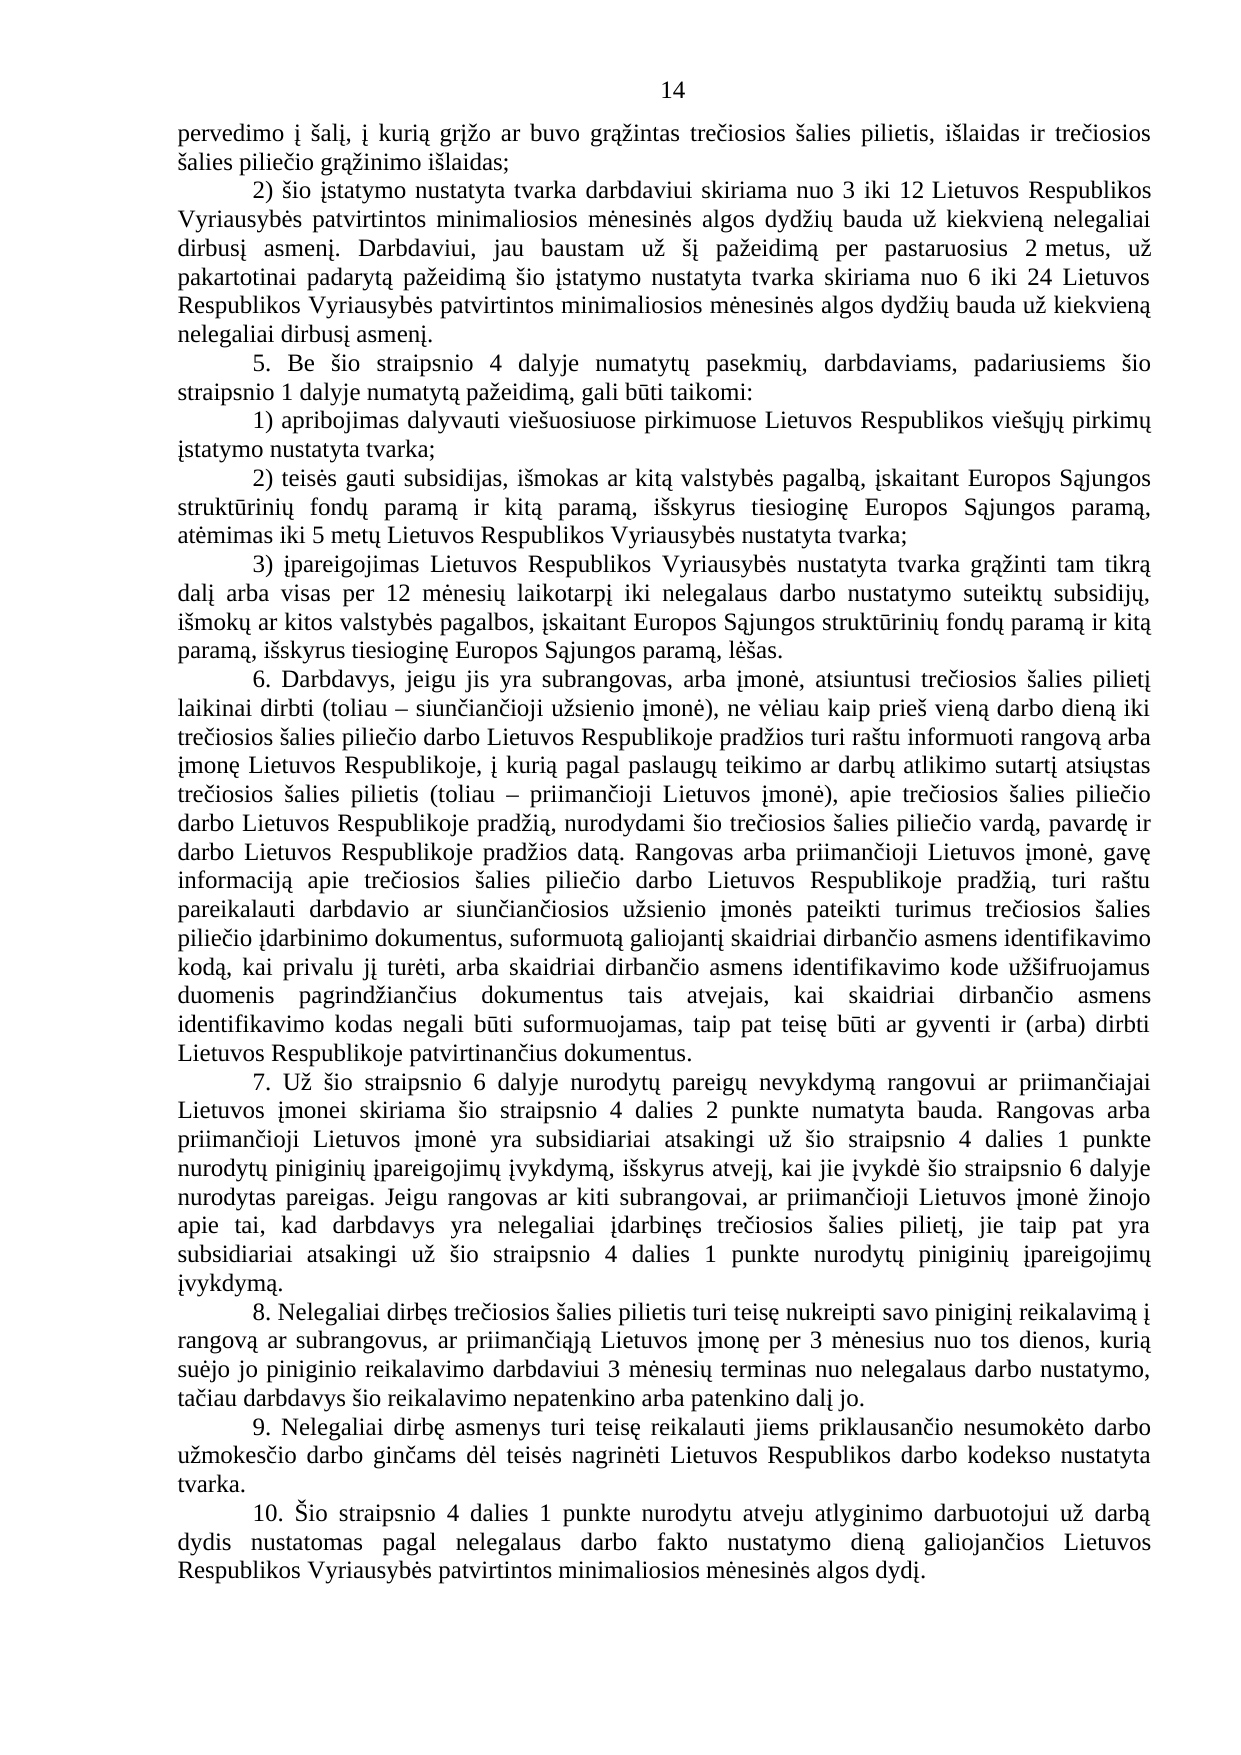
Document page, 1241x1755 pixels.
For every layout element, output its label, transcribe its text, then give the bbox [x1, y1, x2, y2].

text 10. Šio straipsnio 4 dalies 1 punkte nurodytu atveju atlyginimo darbuotojui už darbą dydis nustatomas pagal nelegalaus darbo fakto nustatymo dieną galiojančios Lietuvos Respublikos Vyriausybės patvirtintos minimaliosios mėnesinės algos dydį. [177, 1498, 1152, 1584]
text 2) šio įstatymo nustatyta tvarka darbdaviui skiriama nuo 3 iki 12 Lietuvos Respublikos Vyriausybės patvirtintos minimaliosios mėnesinės algos dydžių bauda už kiekvieną nelegaliai dirbusį asmenį. Darbdaviui, jau baustam už šį pažeidimą per pastaruosius 2 metus, už pakartotinai padarytą pažeidimą šio įstatymo nustatyta tvarka skiriama nuo 6 iki 24 Lietuvos Respublikos Vyriausybės patvirtintos minimaliosios mėnesinės algos dydžių bauda už kiekvieną nelegaliai dirbusį asmenį. [177, 176, 1152, 348]
text 8. Nelegaliai dirbęs trečiosios šalies pilietis turi teisę nukreipti savo piniginį reikalavimą į rangovą ar subrangovus, ar priimančiąją Lietuvos įmonę per 3 mėnesius nuo tos dienos, kurią suėjo jo piniginio reikalavimo darbdaviui 3 mėnesių terminas nuo nelegalaus darbo nustatymo, tačiau darbdavys šio reikalavimo nepatenkino arba patenkino dalį jo. [177, 1297, 1152, 1412]
text 6. Darbdavys, jeigu jis yra subrangovas, arba įmonė, atsiuntusi trečiosios šalies pilietį laikinai dirbti (toliau – siunčiančioji užsienio įmonė), ne vėliau kaip prieš vieną darbo dieną iki trečiosios šalies piliečio darbo Lietuvos Respublikoje pradžios turi raštu informuoti rangovą arba įmonę Lietuvos Respublikoje, į kurią pagal paslaugų teikimo ar darbų atlikimo sutartį atsiųstas trečiosios šalies pilietis (toliau – priimančioji Lietuvos įmonė), apie trečiosios šalies piliečio darbo Lietuvos Respublikoje pradžią, nurodydami šio trečiosios šalies piliečio vardą, pavardę ir darbo Lietuvos Respublikoje pradžios datą. Rangovas arba priimančioji Lietuvos įmonė, gavę informaciją apie trečiosios šalies piliečio darbo Lietuvos Respublikoje pradžią, turi raštu pareikalauti darbdavio ar siunčiančiosios užsienio įmonės pateikti turimus trečiosios šalies piliečio įdarbinimo dokumentus, suformuotą galiojantį skaidriai dirbančio asmens identifikavimo kodą, kai privalu jį turėti, arba skaidriai dirbančio asmens identifikavimo kode užšifruojamus duomenis pagrindžiančius dokumentus tais atvejais, kai skaidriai dirbančio asmens identifikavimo kodas negali būti suformuojamas, taip pat teisę būti ar gyventi ir (arba) dirbti Lietuvos Respublikoje patvirtinančius dokumentus. [177, 664, 1152, 1067]
text 7. Už šio straipsnio 6 dalyje nurodytų pareigų nevykdymą rangovui ar priimančiajai Lietuvos įmonei skiriama šio straipsnio 4 dalies 2 punkte numatyta bauda. Rangovas arba priimančioji Lietuvos įmonė yra subsidiariai atsakingi už šio straipsnio 4 dalies 1 punkte nurodytų piniginių įpareigojimų įvykdymą, išskyrus atvejį, kai jie įvykdė šio straipsnio 6 dalyje nurodytas pareigas. Jeigu rangovas ar kiti subrangovai, ar priimančioji Lietuvos įmonė žinojo apie tai, kad darbdavys yra nelegaliai įdarbinęs trečiosios šalies pilietį, jie taip pat yra subsidiariai atsakingi už šio straipsnio 4 dalies 1 punkte nurodytų piniginių įpareigojimų įvykdymą. [177, 1067, 1152, 1297]
text pervedimo į šalį, į kurią grįžo ar buvo grąžintas trečiosios šalies pilietis, išlaidas ir trečiosios šalies piliečio grąžinimo išlaidas; [177, 118, 1152, 176]
text 3) įpareigojimas Lietuvos Respublikos Vyriausybės nustatyta tvarka grąžinti tam tikrą dalį arba visas per 12 mėnesių laikotarpį iki nelegalaus darbo nustatymo suteiktų subsidijų, išmokų ar kitos valstybės pagalbos, įskaitant Europos Sąjungos struktūrinių fondų paramą ir kitą paramą, išskyrus tiesioginę Europos Sąjungos paramą, lėšas. [177, 549, 1152, 664]
text 5. Be šio straipsnio 4 dalyje numatytų pasekmių, darbdaviams, padariusiems šio straipsnio 1 dalyje numatytą pažeidimą, gali būti taikomi: [177, 348, 1152, 406]
text 9. Nelegaliai dirbę asmenys turi teisę reikalauti jiems priklausančio nesumokėto darbo užmokesčio darbo ginčams dėl teisės nagrinėti Lietuvos Respublikos darbo kodekso nustatyta tvarka. [177, 1412, 1152, 1498]
text 1) apribojimas dalyvauti viešuosiuose pirkimuose Lietuvos Respublikos viešųjų pirkimų įstatymo nustatyta tvarka; [177, 406, 1152, 463]
text 2) teisės gauti subsidijas, išmokas ar kitą valstybės pagalbą, įskaitant Europos Sąjungos struktūrinių fondų paramą ir kitą paramą, išskyrus tiesioginę Europos Sąjungos paramą, atėmimas iki 5 metų Lietuvos Respublikos Vyriausybės nustatyta tvarka; [177, 463, 1152, 549]
